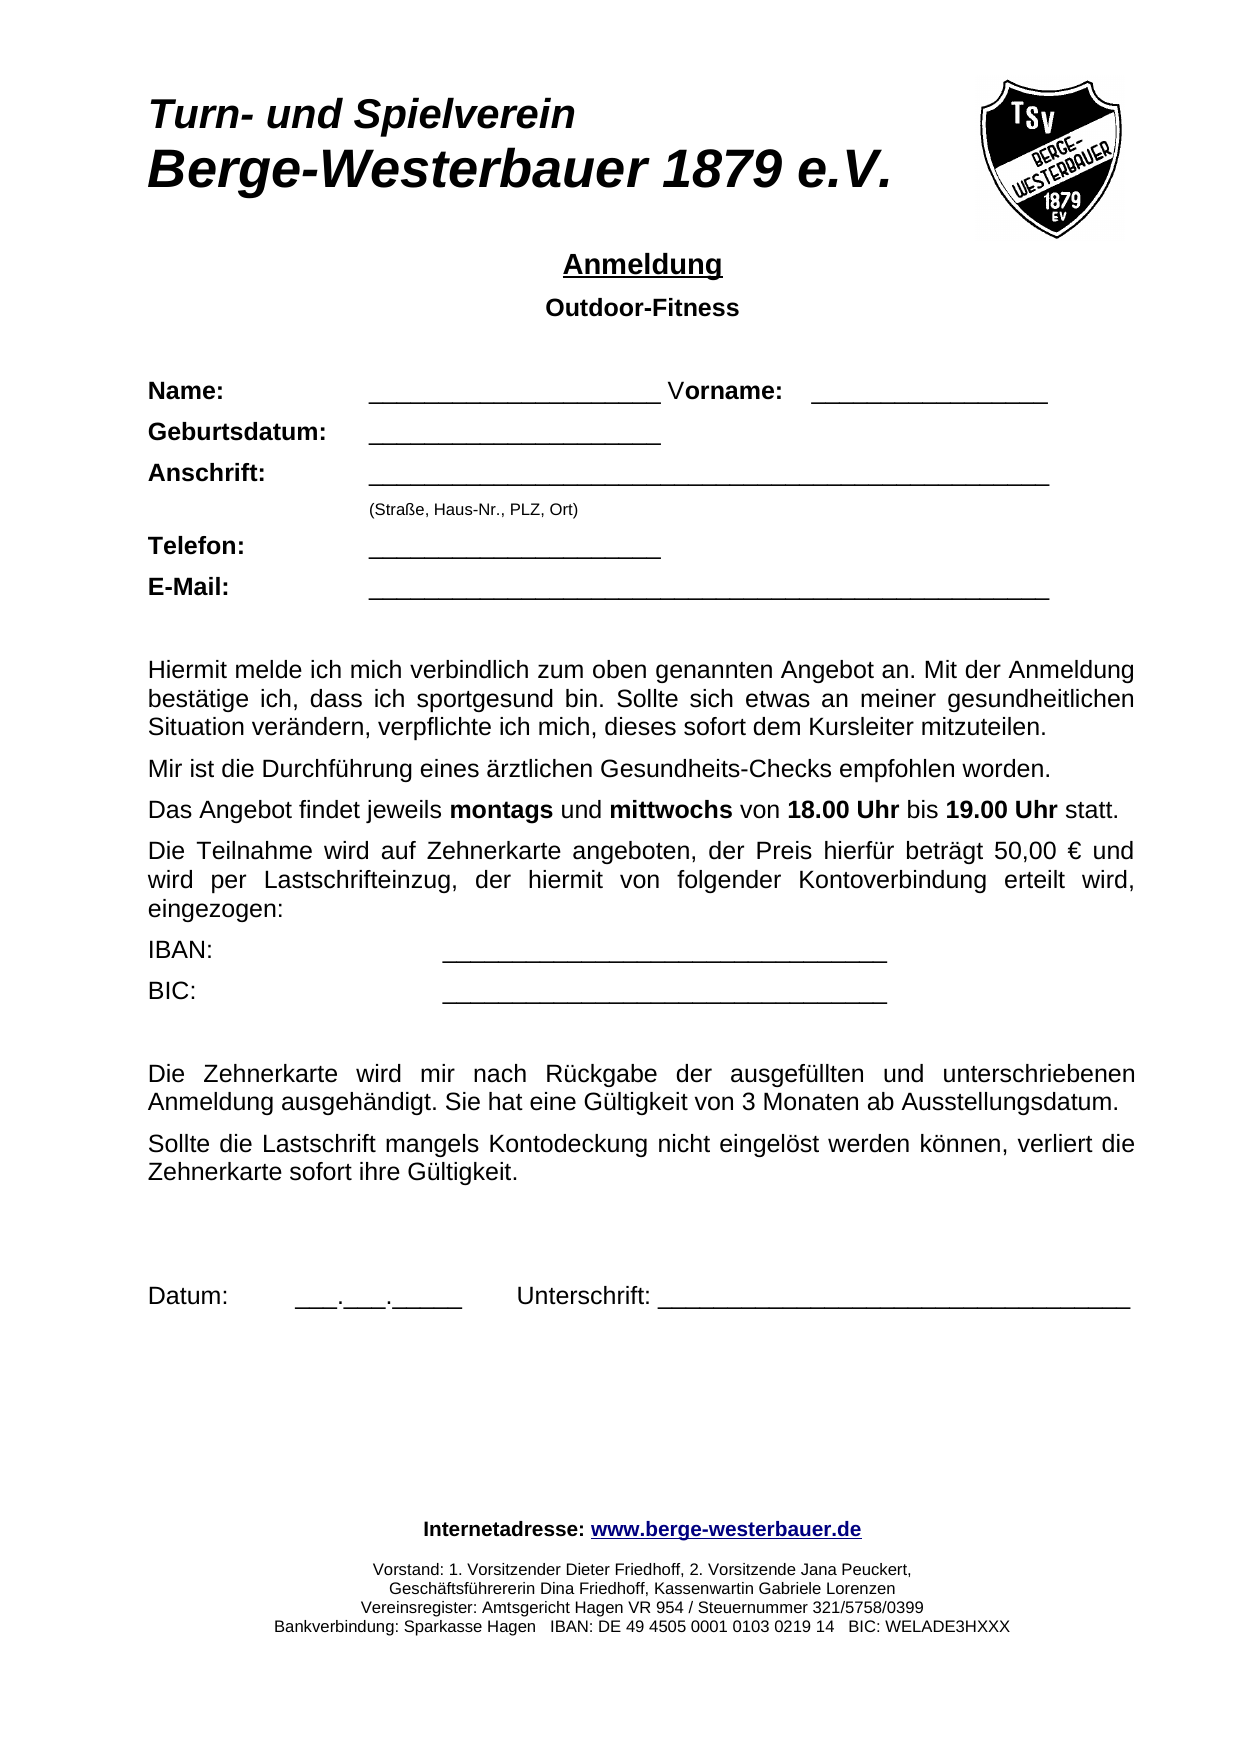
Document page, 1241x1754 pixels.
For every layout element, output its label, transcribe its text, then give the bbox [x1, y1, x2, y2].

text BIC: ________________________________ [148, 976, 1137, 1005]
text Anschrift: _________________________________________________ [148, 458, 1137, 487]
subtitle Name: _____________________ Vorname: _________________ [148, 376, 1137, 404]
text E-Mail: _________________________________________________ [148, 572, 1137, 601]
text Die Teilnahme wird auf Zehnerkarte angeboten, der Preis hierfür beträgt 50,00 € und wird per Lastschrifteinzug, der hiermit von folgender Kontoverbindung erteilt wird, eingezogen: [148, 836, 1137, 922]
text Das Angebot findet jeweils montags und mittwochs von 18.00 Uhr bis 19.00 Uhr statt. [148, 795, 1137, 823]
text Telefon: _____________________ [148, 531, 1137, 560]
text Outdoor-Fitness [148, 293, 1137, 322]
text Anmeldung [148, 247, 1137, 281]
text Sollte die Lastschrift mangels Kontodeckung nicht eingelöst werden können, verliert die Zehnerkarte sofort ihre Gültigkeit. [148, 1128, 1137, 1186]
text IBAN: ________________________________ [148, 935, 1137, 963]
text Mir ist die Durchführung eines ärztlichen Gesundheits-Checks empfohlen worden. [148, 753, 1137, 782]
text (Straße, Haus-Nr., PLZ, Ort) [148, 499, 1137, 518]
text Datum : ___.___._____ Unterschrift: __________________________________ [148, 1281, 1137, 1310]
text Hiermit melde ich mich verbindlich zum oben genannten Angebot an. Mit der Anmeldung bestätige ich, dass ich sportgesund bin. Sollte sich etwas an meiner gesundheitlichen Situation verändern, verpflichte ich mich, dieses sofort dem Kursleiter mitzuteilen. [148, 655, 1137, 741]
text Die Zehnerkarte wird mir nach Rückgabe der ausgefüllten und unterschriebenen Anmeldung ausgehändigt. Sie hat eine Gültigkeit von 3 Monaten ab Ausstellungsdatum. [148, 1058, 1137, 1116]
text Geburtsdatum: _____________________ [148, 417, 1137, 446]
